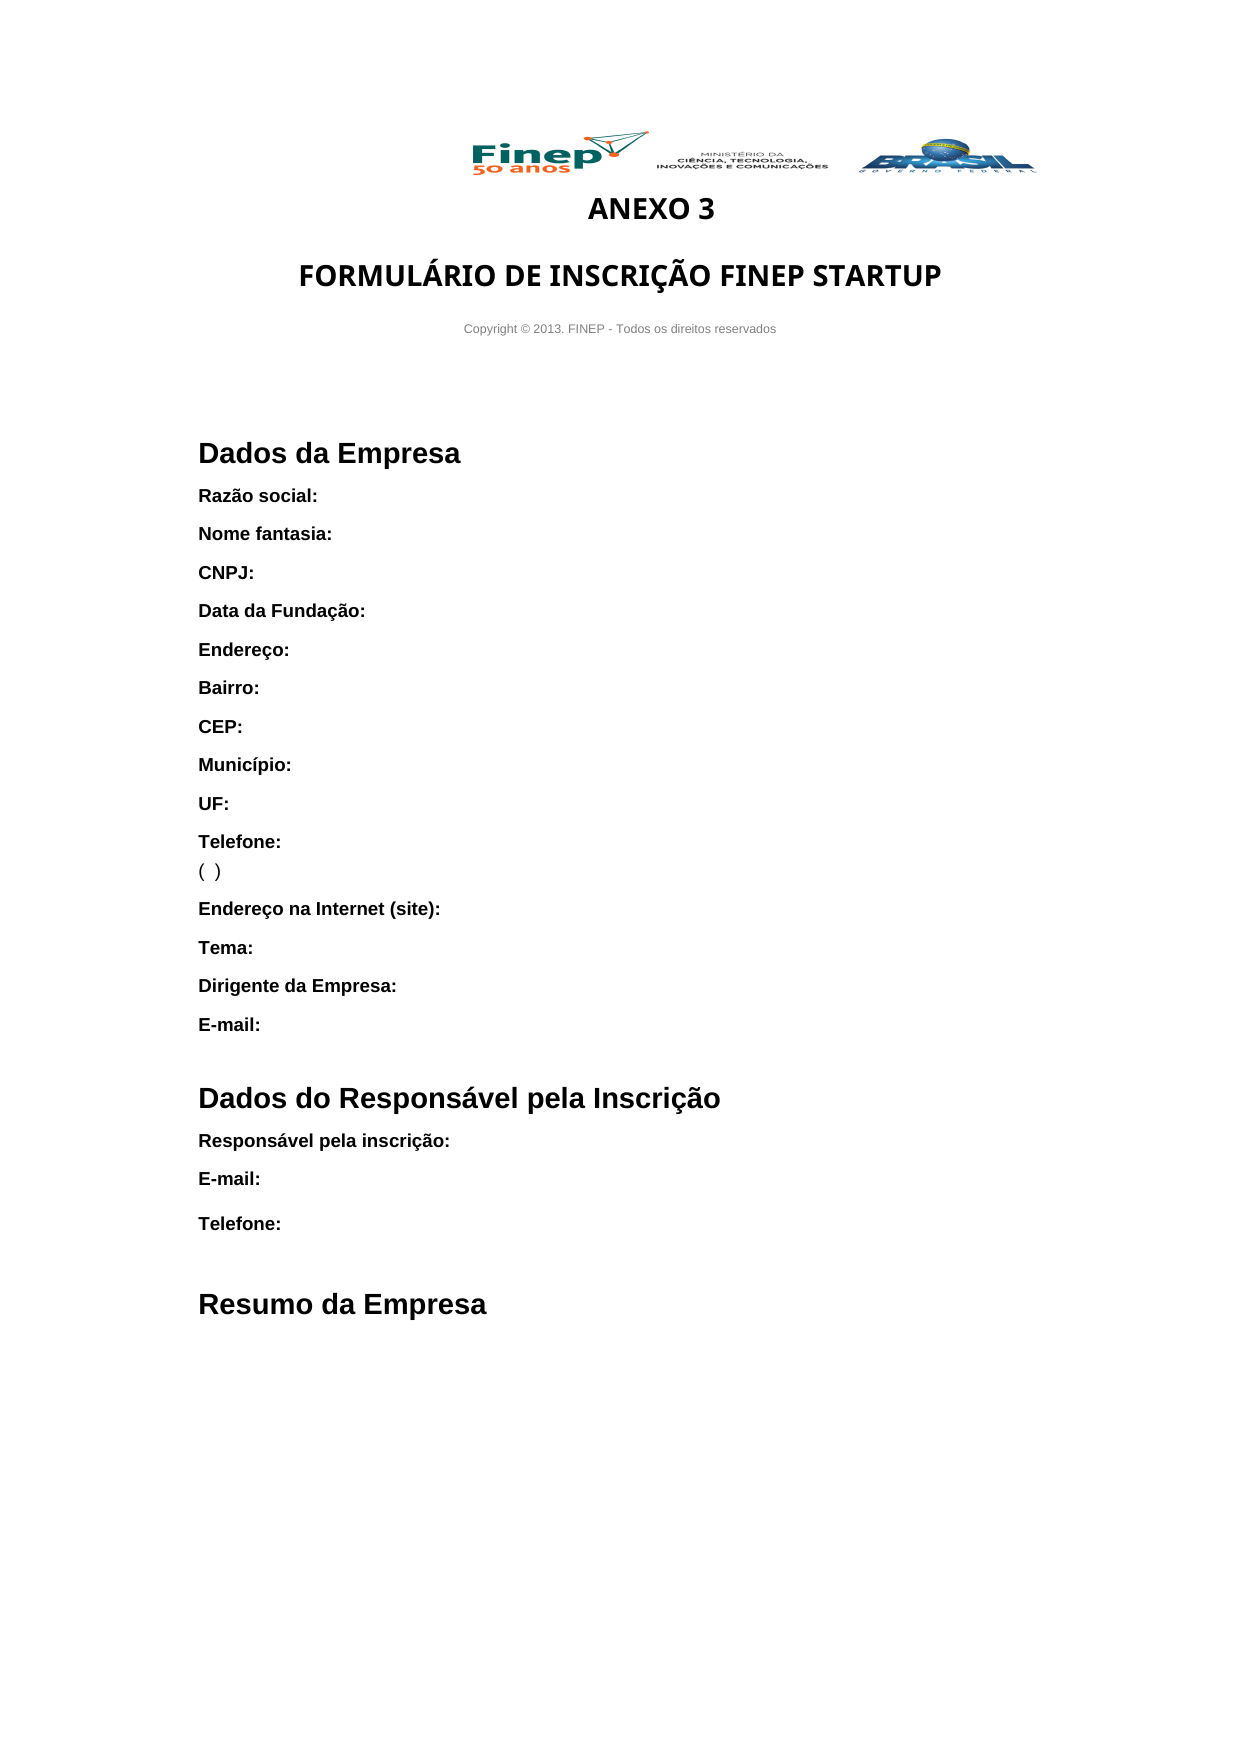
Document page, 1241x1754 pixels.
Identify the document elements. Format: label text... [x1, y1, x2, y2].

text CNPJ: [198, 562, 1063, 583]
picture [467, 125, 1039, 186]
text Bairro: [198, 677, 1063, 699]
text Tema: [198, 937, 1063, 958]
text Nome fantasia: [198, 523, 1063, 544]
text Dados da Empresa [198, 436, 1063, 469]
text Resumo da Empresa [198, 1287, 1063, 1320]
text Data da Fundação: [198, 600, 1063, 622]
text Copyright © 2013. FINEP - Todos os direitos reservados [177, 321, 1063, 336]
text ( ) [198, 860, 1063, 881]
text FORMULÁRIO DE INSCRIÇÃO FINEP STARTUP [177, 255, 1063, 294]
text Telefone: [198, 831, 1063, 853]
text Município: [198, 754, 1063, 776]
list ANEXO 3 [240, 188, 1063, 228]
text E-mail: [198, 1168, 1063, 1189]
text Endereço na Internet (site): [198, 898, 1063, 919]
text Endereço: [198, 639, 1063, 660]
text Dados do Responsável pela Inscrição [198, 1081, 1063, 1114]
text CEP: [198, 716, 1063, 737]
text Telefone: [198, 1213, 1063, 1235]
text UF: [198, 793, 1063, 814]
text Responsável pela inscrição: [198, 1129, 1063, 1151]
text Dirigente da Empresa: [198, 975, 1063, 997]
text E-mail: [198, 1014, 1063, 1035]
text Razão social: [198, 484, 1063, 506]
